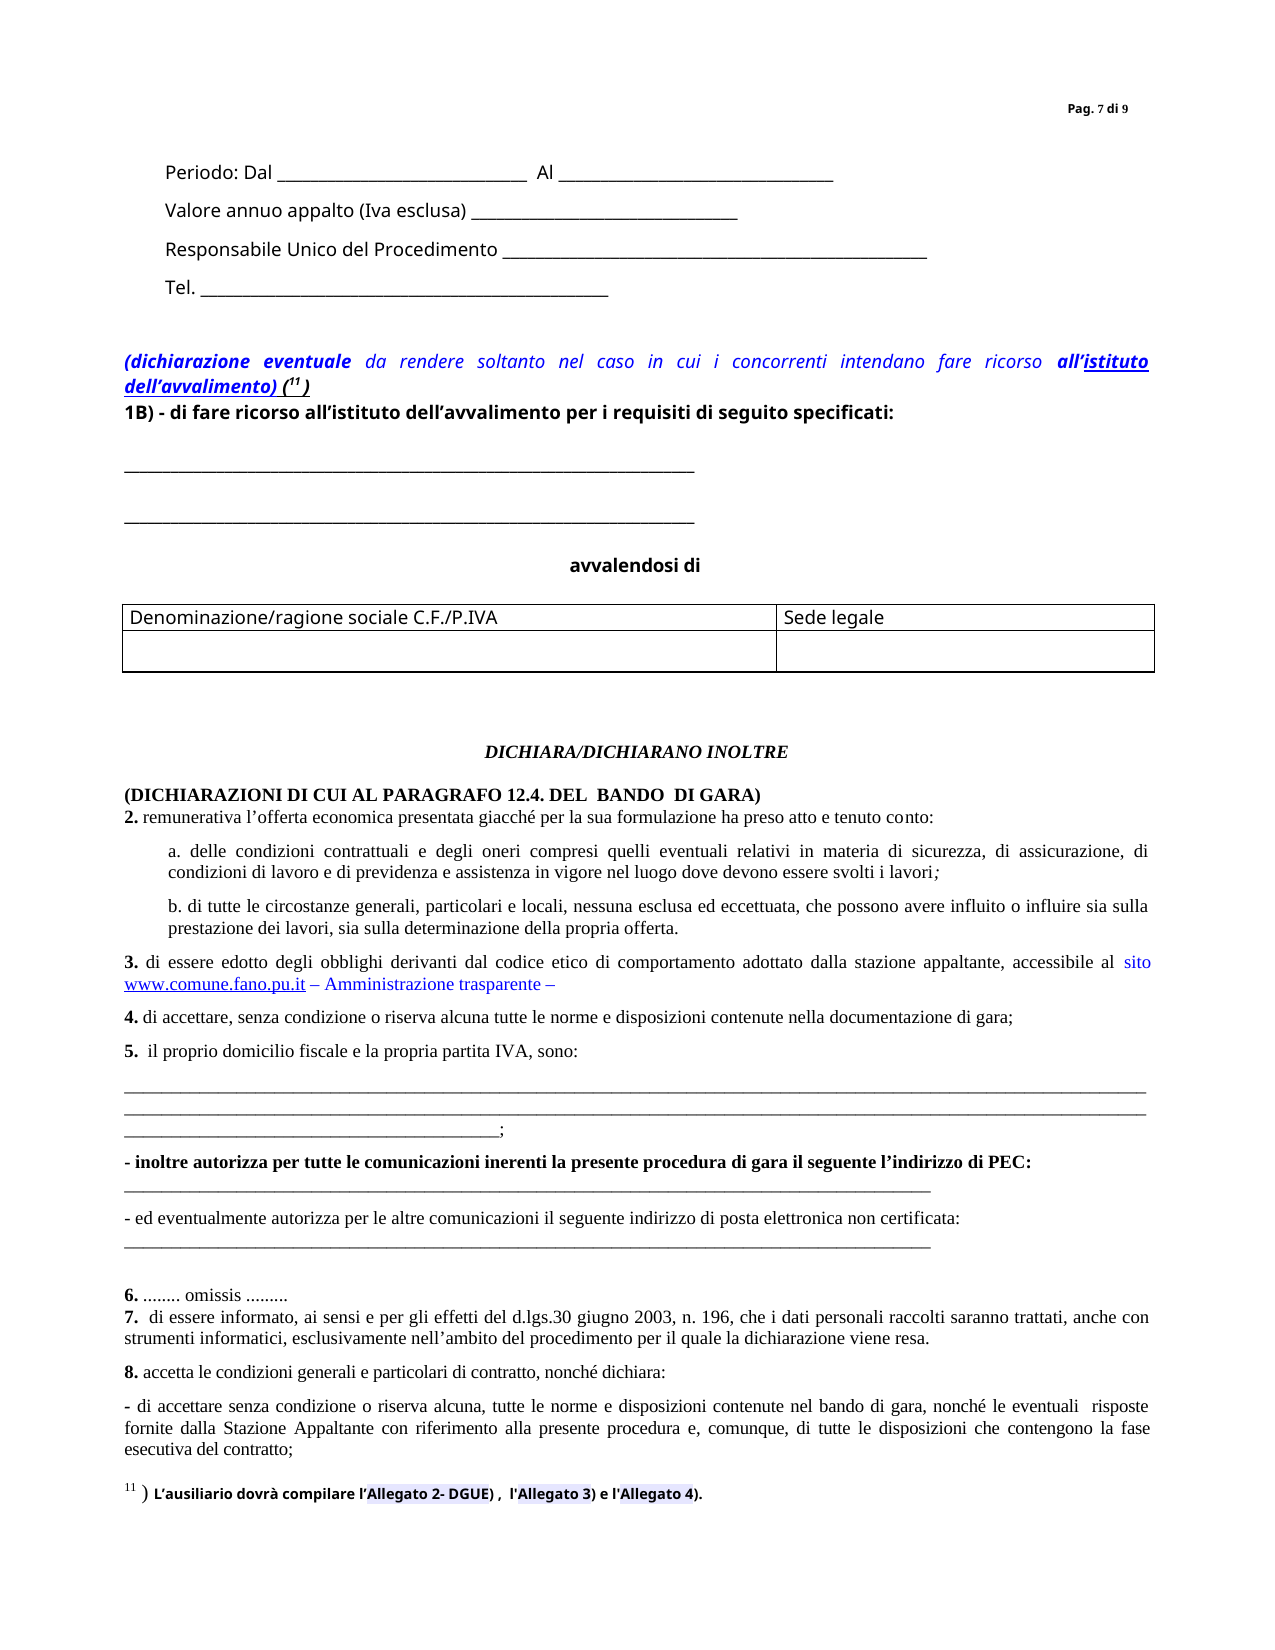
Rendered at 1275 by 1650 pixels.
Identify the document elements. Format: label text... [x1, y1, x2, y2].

text Tel. _________________________________________________ [165, 274, 1151, 300]
text - di accettare senza condizione o riserva alcuna, tutte le norme e disposizioni contenute nel bando di gara, nonché le eventuali risposte fornite dalla Stazione Appaltante con riferimento alla presente procedura e, comunque, di tutte le disposizioni che contengono la fase esecutiva del contratto; [124, 1395, 1151, 1460]
text Responsabile Unico del Procedimento ___________________________________________________ [165, 236, 1151, 261]
table_header Denominazione/ragione sociale C.F./P.IVA [123, 605, 776, 630]
text 1B) - di fare ricorso all’istituto dell’avvalimento per i requisiti di seguito specificati: [124, 399, 1151, 425]
text - ed eventualmente autorizza per le altre comunicazioni il seguente indirizzo di posta elettronica non certificata: ______________________________________________________________________________________ [124, 1207, 1151, 1250]
text 2. remunerativa l’offerta economica presentata giacché per la sua formulazione ha preso atto e tenuto conto: [124, 806, 1151, 827]
text a. delle condizioni contrattuali e degli oneri compresi quelli eventuali relativi in materia di sicurezza, di assicurazione, di condizioni di lavoro e di previdenza e assistenza in vigore nel luogo dove devono essere svolti i lavori; [168, 840, 1151, 883]
text - inoltre autorizza per tutte le comunicazioni inerenti la presente procedura di gara il seguente l’indirizzo di PEC: ______________________________________________________________________________________ [124, 1151, 1151, 1194]
table_cell [777, 631, 1154, 671]
text Periodo: Dal ______________________________ Al _________________________________ [165, 159, 1151, 185]
text (dichiarazioni di cui al paragrafo 12.4. DEL BANDO di gara) [124, 784, 1151, 806]
text b. di tutte le circostanze generali, particolari e locali, nessuna esclusa ed eccettuata, che possono avere influito o influire sia sulla prestazione dei lavori, sia sulla determinazione della propria offerta. [168, 895, 1151, 938]
table_cell [123, 631, 776, 671]
text 4. di accettare, senza condizione o riserva alcuna tutte le norme e disposizioni contenute nella documentazione di gara; [124, 1006, 1151, 1028]
text 7. di essere informato, ai sensi e per gli effetti del d.lgs.30 giugno 2003, n. 196, che i dati personali raccolti saranno trattati, anche con strumenti informatici, esclusivamente nell’ambito del procedimento per il quale la dichiarazione viene resa. [124, 1306, 1151, 1349]
text avvalendosi di [124, 552, 1151, 578]
text __________________________________________________________________________ [124, 450, 1151, 476]
table_header Sede legale [777, 605, 1154, 630]
text __________________________________________________________________________ [124, 501, 1151, 527]
text (dichiarazione eventuale da rendere soltanto nel caso in cui i concorrenti intendano fare ricorso all’istituto dell’avvalimento) ( ) [124, 348, 1151, 399]
text 5. il proprio domicilio fiscale e la propria partita IVA, sono: [124, 1040, 1151, 1062]
text 3. di essere edotto degli obblighi derivanti dal codice etico di comportamento adottato dalla stazione appaltante, accessibile al sito www.comune.fano.pu.it – Amministrazione trasparente – [124, 951, 1151, 994]
text 8. accetta le condizioni generali e particolari di contratto, nonché dichiara: [124, 1361, 1151, 1383]
text __________________________________________________________________________________________________________________________________________________________________________________________________________________________________________________________________; [124, 1074, 1151, 1139]
text ) L’ausiliario dovrà compilare l’Allegato 2- DGUE) , l'Allegato 3) e l'Allegato 4). [124, 1480, 1151, 1504]
text Dichiara/dichiarano inoltre [124, 741, 1151, 763]
text Valore annuo appalto (Iva esclusa) ________________________________ [165, 198, 1151, 223]
text 6. ........ omissis ......... [124, 1284, 1151, 1306]
